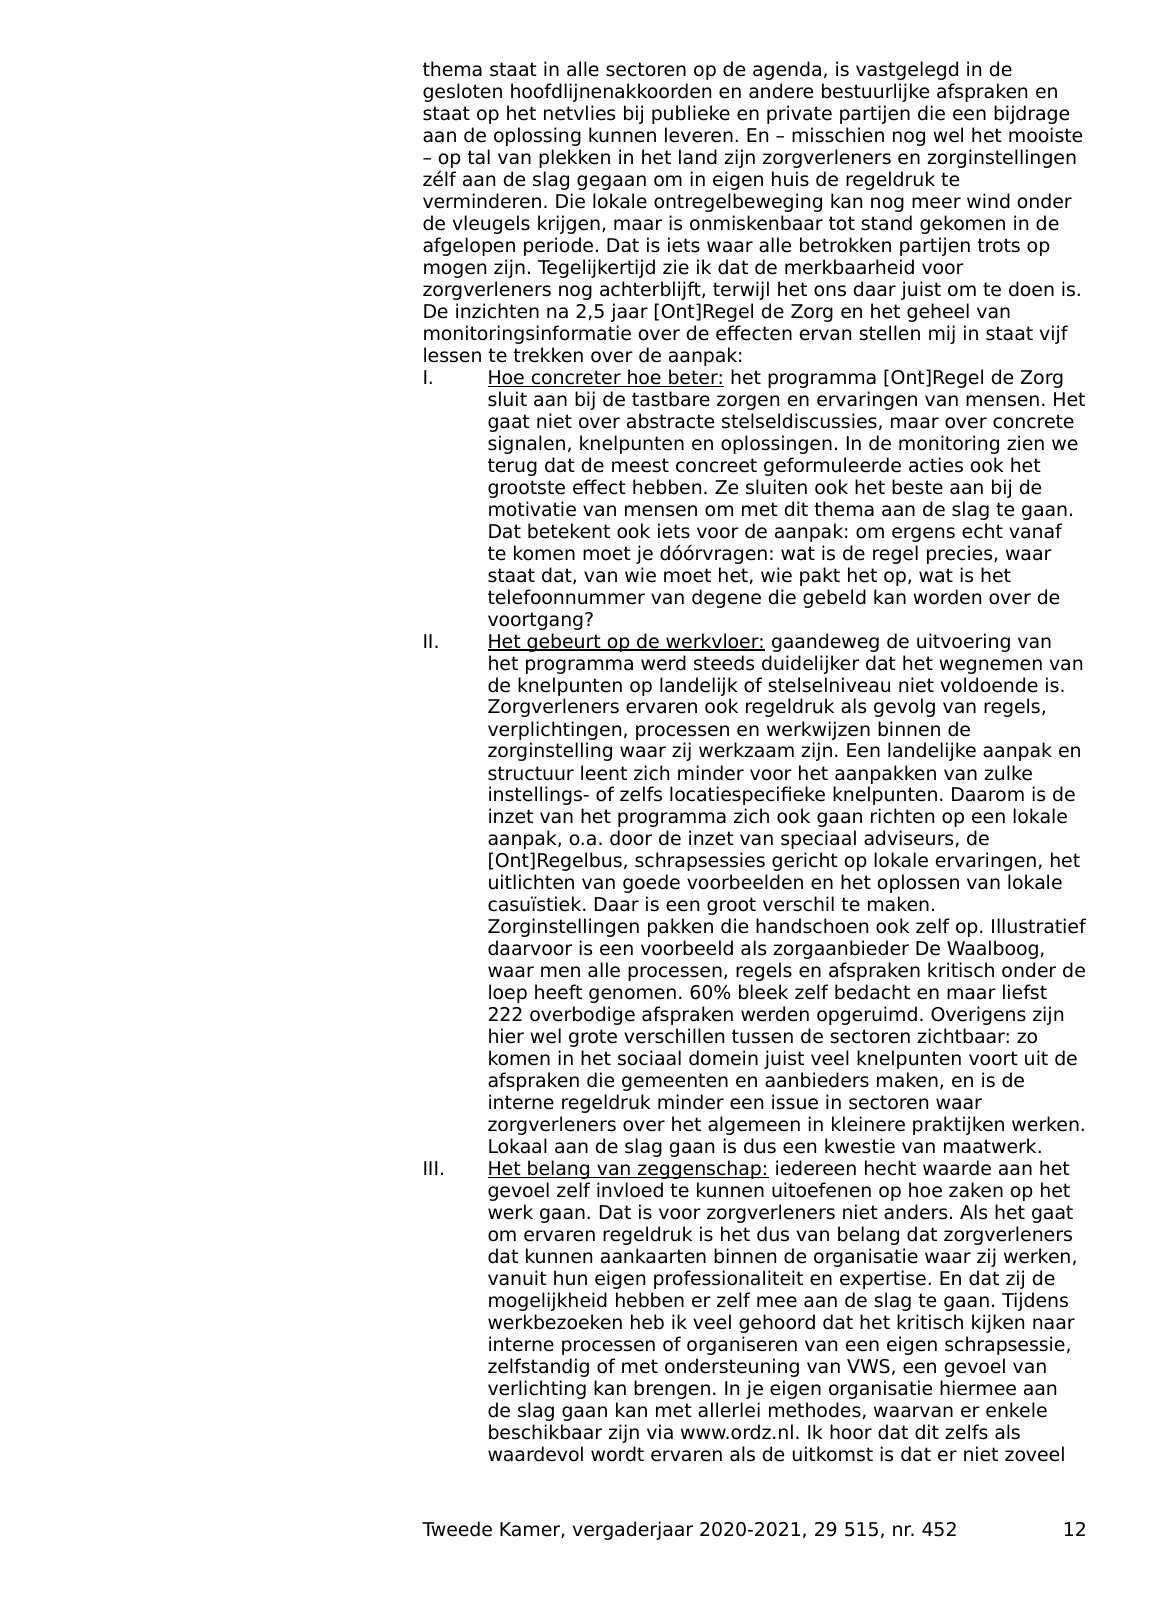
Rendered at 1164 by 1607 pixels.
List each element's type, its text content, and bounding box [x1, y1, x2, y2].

text thema staat in alle sectoren op de agenda, is vastgelegd in de gesloten hoofdlijnenakkoorden en andere bestuurlijke afspraken en staat op het netvlies bij publieke en private partijen die een bijdrage aan de oplossing kunnen leveren. En – misschien nog wel het mooiste – op tal van plekken in het land zijn zorgverleners en zorginstellingen zélf aan de slag gegaan om in eigen huis de regeldruk te verminderen. Die lokale ontregelbeweging kan nog meer wind onder de vleugels krijgen, maar is onmiskenbaar tot stand gekomen in de afgelopen periode. Dat is iets waar alle betrokken partijen trots op mogen zijn. Tegelijkertijd zie ik dat de merkbaarheid voor zorgverleners nog achterblijft, terwijl het ons daar juist om te doen is. De inzichten na 2,5 jaar [Ont]Regel de Zorg en het geheel van monitoringsinformatie over de effecten ervan stellen mij in staat vijf lessen te trekken over de aanpak: [422, 59, 1087, 367]
text II. Het gebeurt op de werkvloer: gaandeweg de uitvoering van het programma werd steeds duidelijker dat het wegnemen van de knelpunten op landelijk of stelselniveau niet voldoende is. Zorgverleners ervaren ook regeldruk als gevolg van regels, verplichtingen, processen en werkwijzen binnen de zorginstelling waar zij werkzaam zijn. Een landelijke aanpak en structuur leent zich minder voor het aanpakken van zulke instellings- of zelfs locatiespecifieke knelpunten. Daarom is de inzet van het programma zich ook gaan richten op een lokale aanpak, o.a. door de inzet van speciaal adviseurs, de [Ont]Regelbus, schrapsessies gericht op lokale ervaringen, het uitlichten van goede voorbeelden en het oplossen van lokale casuïstiek. Daar is een groot verschil te maken. Zorginstellingen pakken die handschoen ook zelf op. Illustratief daarvoor is een voorbeeld als zorgaanbieder De Waalboog, waar men alle processen, regels en afspraken kritisch onder de loep heeft genomen. 60% bleek zelf bedacht en maar liefst 222 overbodige afspraken werden opgeruimd. Overigens zijn hier wel grote verschillen tussen de sectoren zichtbaar: zo komen in het sociaal domein juist veel knelpunten voort uit de afspraken die gemeenten en aanbieders maken, en is de interne regeldruk minder een issue in sectoren waar zorgverleners over het algemeen in kleinere praktijken werken. Lokaal aan de slag gaan is dus een kwestie van maatwerk. [422, 631, 1087, 1158]
text III. Het belang van zeggenschap: iedereen hecht waarde aan het gevoel zelf invloed te kunnen uitoefenen op hoe zaken op het werk gaan. Dat is voor zorgverleners niet anders. Als het gaat om ervaren regeldruk is het dus van belang dat zorgverleners dat kunnen aankaarten binnen de organisatie waar zij werken, vanuit hun eigen professionaliteit en expertise. En dat zij de mogelijkheid hebben er zelf mee aan de slag te gaan. Tijdens werkbezoeken heb ik veel gehoord dat het kritisch kijken naar interne processen of organiseren van een eigen schrapsessie, zelfstandig of met ondersteuning van VWS, een gevoel van verlichting kan brengen. In je eigen organisatie hiermee aan de slag gaan kan met allerlei methodes, waarvan er enkele beschikbaar zijn via www.ordz.nl. Ik hoor dat dit zelfs als waardevol wordt ervaren als de uitkomst is dat er niet zoveel [422, 1158, 1087, 1466]
text I. Hoe concreter hoe beter: het programma [Ont]Regel de Zorg sluit aan bij de tastbare zorgen en ervaringen van mensen. Het gaat niet over abstracte stelseldiscussies, maar over concrete signalen, knelpunten en oplossingen. In de monitoring zien we terug dat de meest concreet geformuleerde acties ook het grootste effect hebben. Ze sluiten ook het beste aan bij de motivatie van mensen om met dit thema aan de slag te gaan. Dat betekent ook iets voor de aanpak: om ergens echt vanaf te komen moet je dóórvragen: wat is de regel precies, waar staat dat, van wie moet het, wie pakt het op, wat is het telefoonnummer van degene die gebeld kan worden over de voortgang? [422, 367, 1087, 631]
